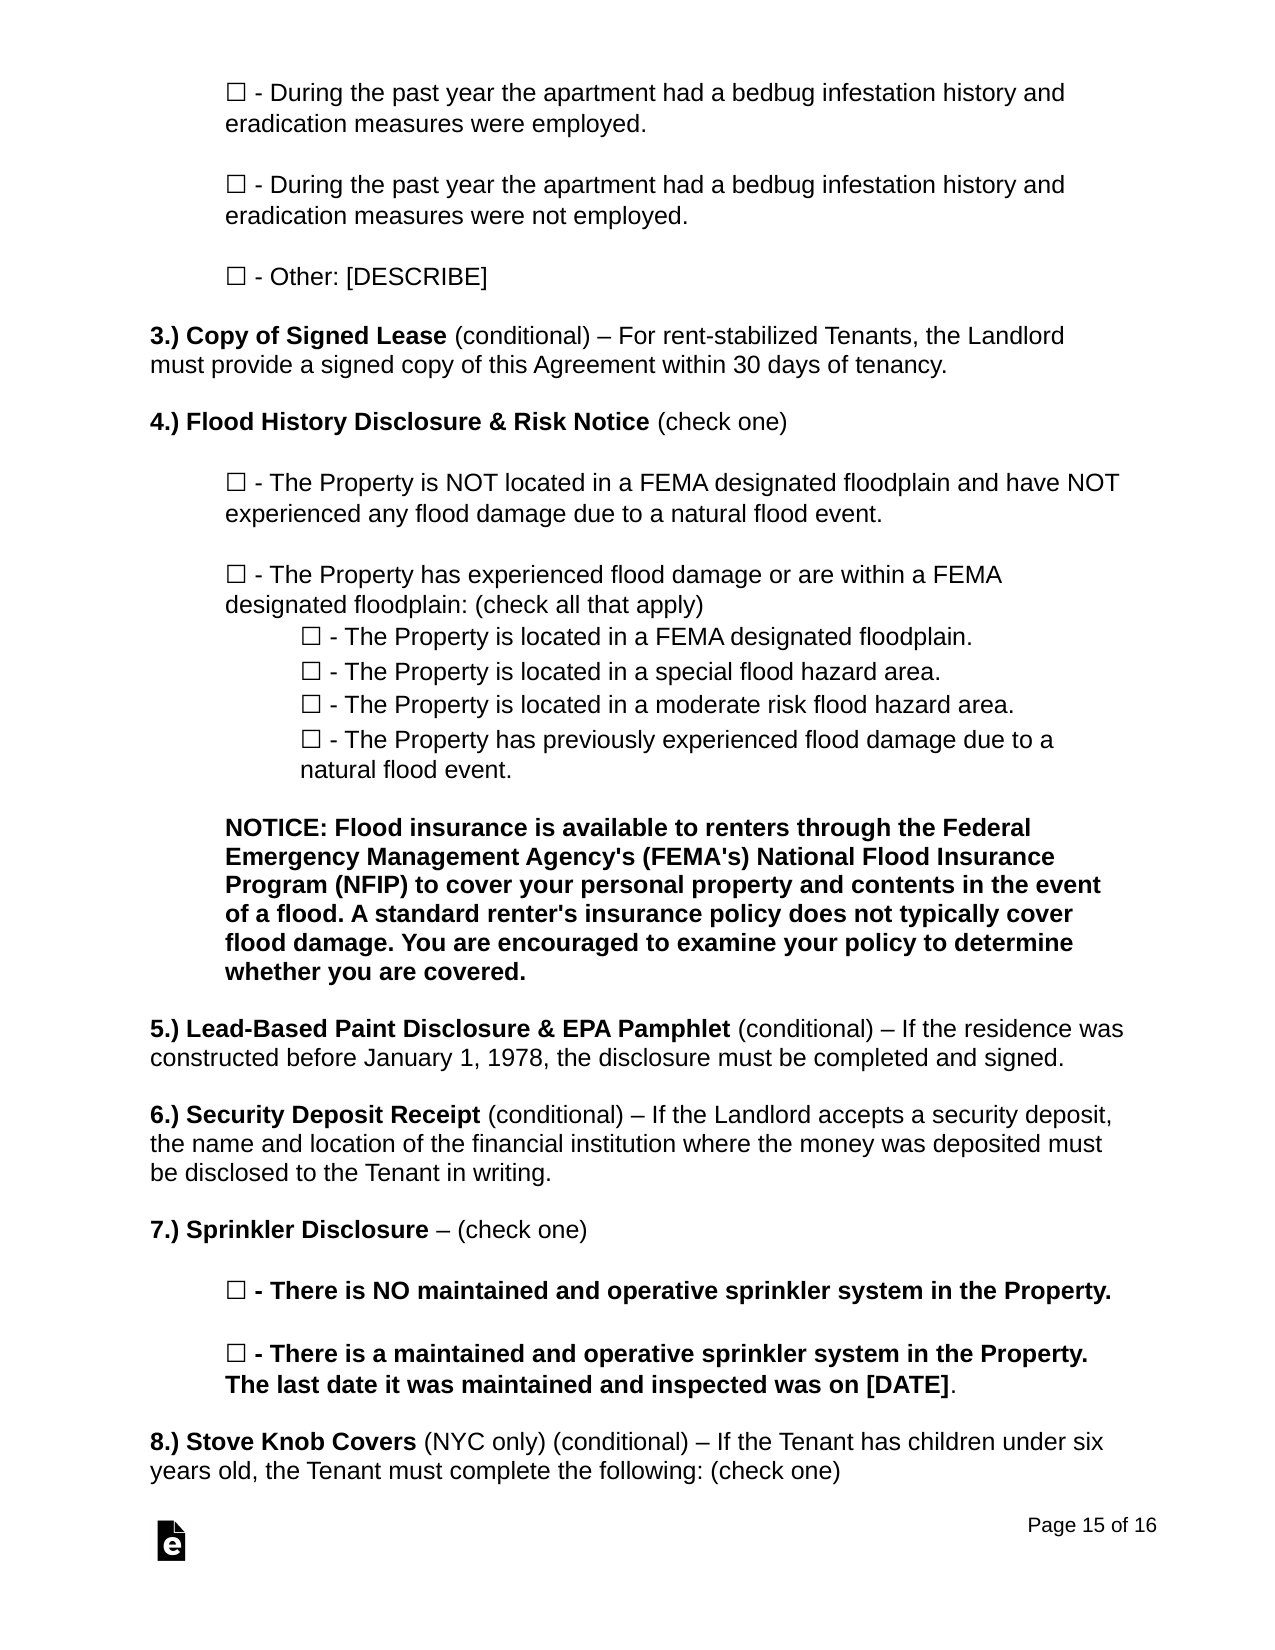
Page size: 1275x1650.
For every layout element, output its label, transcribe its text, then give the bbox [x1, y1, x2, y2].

text ☐ - There is NO maintained and operative sprinkler system in the Property. [225, 1273, 1125, 1307]
text ☐ - The Property is located in a special flood hazard area. [300, 653, 1125, 687]
text 7.) Sprinkler Disclosure – (check one) [150, 1215, 1125, 1244]
text 4.) Flood History Disclosure & Risk Notice (check one) [150, 407, 1125, 436]
text ☐ - The Property is located in a FEMA designated floodplain. [300, 619, 1125, 653]
text 3.) Copy of Signed Lease (conditional) – For rent-stabilized Tenants, the Landlord must provide a signed copy of this Agreement within 30 days of tenancy. [150, 321, 1125, 378]
text ☐ - During the past year the apartment had a bedbug infestation history and eradication measures were employed. [225, 75, 1125, 138]
text NOTICE: Flood insurance is available to renters through the Federal Emergency Management Agency's (FEMA's) National Flood Insurance Program (NFIP) to cover your personal property and contents in the event of a flood. A standard renter's insurance policy does not typically cover flood damage. You are encouraged to examine your policy to determine whether you are covered. [225, 813, 1125, 985]
text 5.) Lead-Based Paint Disclosure & EPA Pamphlet (conditional) – If the residence was constructed before January 1, 1978, the disclosure must be completed and signed. [150, 1014, 1125, 1072]
text ☐ - The Property has experienced flood damage or are within a FEMA designated floodplain: (check all that apply) [225, 556, 1125, 619]
text 6.) Security Deposit Receipt (conditional) – If the Landlord accepts a security deposit, the name and location of the financial institution where the money was deposited must be disclosed to the Tenant in writing. [150, 1100, 1125, 1187]
text ☐ - Other: [DESCRIBE] [225, 258, 1125, 292]
text 8.) Stove Knob Covers (NYC only) (conditional) – If the Tenant has children under six years old, the Tenant must complete the following: (check one) [150, 1427, 1125, 1485]
text ☐ - The Property is NOT located in a FEMA designated floodplain and have NOT experienced any flood damage due to a natural flood event. [225, 465, 1125, 527]
text ☐ - The Property has previously experienced flood damage due to a natural flood event. [300, 721, 1125, 784]
text ☐ - The Property is located in a moderate risk flood hazard area. [300, 687, 1125, 721]
text ☐ - During the past year the apartment had a bedbug infestation history and eradication measures were not employed. [225, 167, 1125, 229]
text ☐ - There is a maintained and operative sprinkler system in the Property. The last date it was maintained and inspected was on [DATE]. [225, 1336, 1125, 1398]
